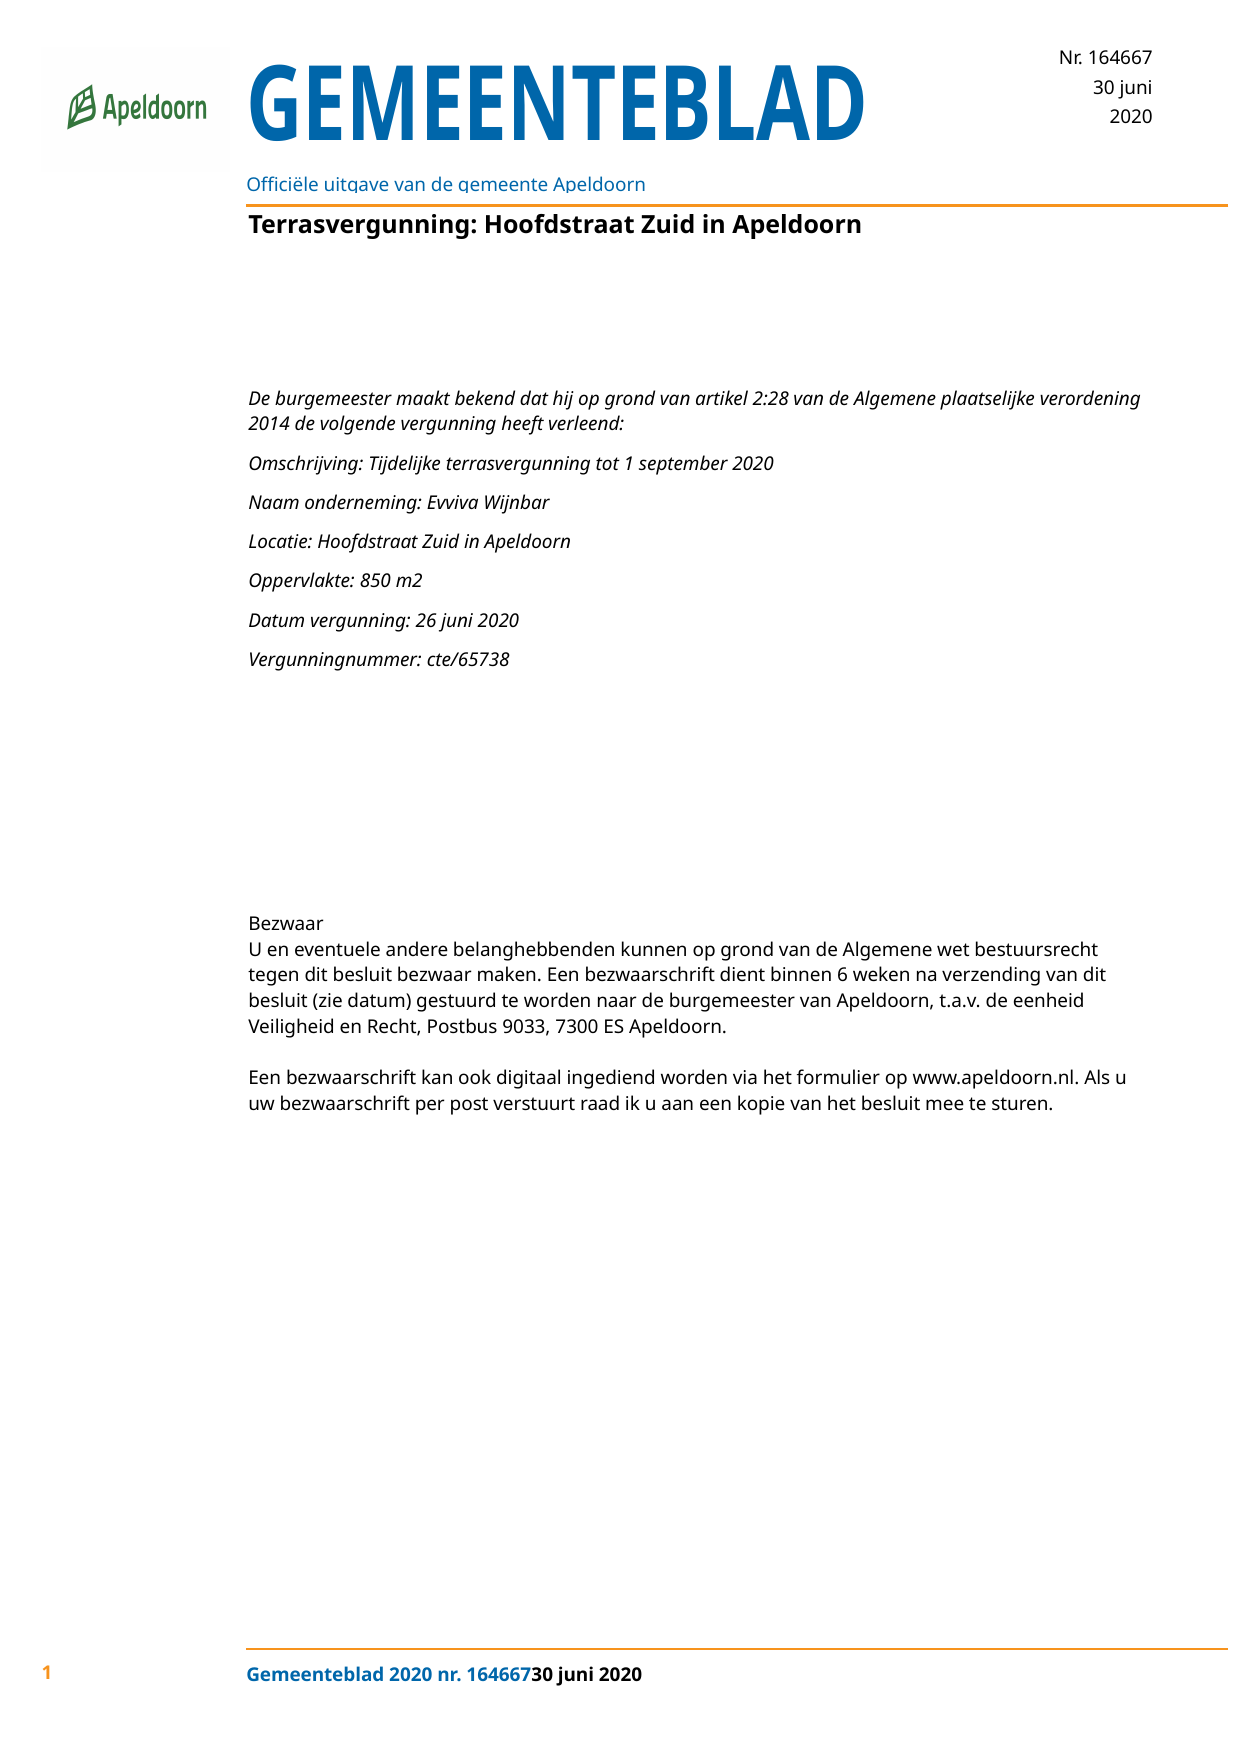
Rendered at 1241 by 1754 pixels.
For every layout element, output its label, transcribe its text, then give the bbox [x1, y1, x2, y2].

text Terrasvergunning: Hoofdstraat Zuid in Apeldoorn [248, 207, 1152, 241]
text De burgemeester maakt bekend dat hij op grond van artikel 2:28 van de Algemene plaatselijke verordening 2014 de volgende vergunning heeft verleend: [248, 385, 1152, 436]
picture [41, 47, 231, 172]
text Vergunningnummer: cte/65738 [248, 646, 1152, 672]
text U en eventuele andere belanghebbenden kunnen op grond van de Algemene wet bestuursrecht tegen dit besluit bezwaar maken. Een bezwaarschrift dient binnen 6 weken na verzending van dit besluit (zie datum) gestuurd te worden naar de burgemeester van Apeldoorn, t.a.v. de eenheid Veiligheid en Recht, Postbus 9033, 7300 ES Apeldoorn. [248, 936, 1152, 1039]
text Naam onderneming: Evviva Wijnbar [248, 489, 1152, 515]
text Datum vergunning: 26 juni 2020 [248, 607, 1152, 632]
text Omschrijving: Tijdelijke terrasvergunning tot 1 september 2020 [248, 450, 1152, 475]
text Locatie: Hoofdstraat Zuid in Apeldoorn [248, 528, 1152, 554]
text Oppervlakte: 850 m2 [248, 567, 1152, 593]
text Bezwaar [248, 910, 1152, 936]
text Een bezwaarschrift kan ook digitaal ingediend worden via het formulier op www.apeldoorn.nl. Als u uw bezwaarschrift per post verstuurt raad ik u aan een kopie van het besluit mee te sturen. [248, 1064, 1152, 1116]
